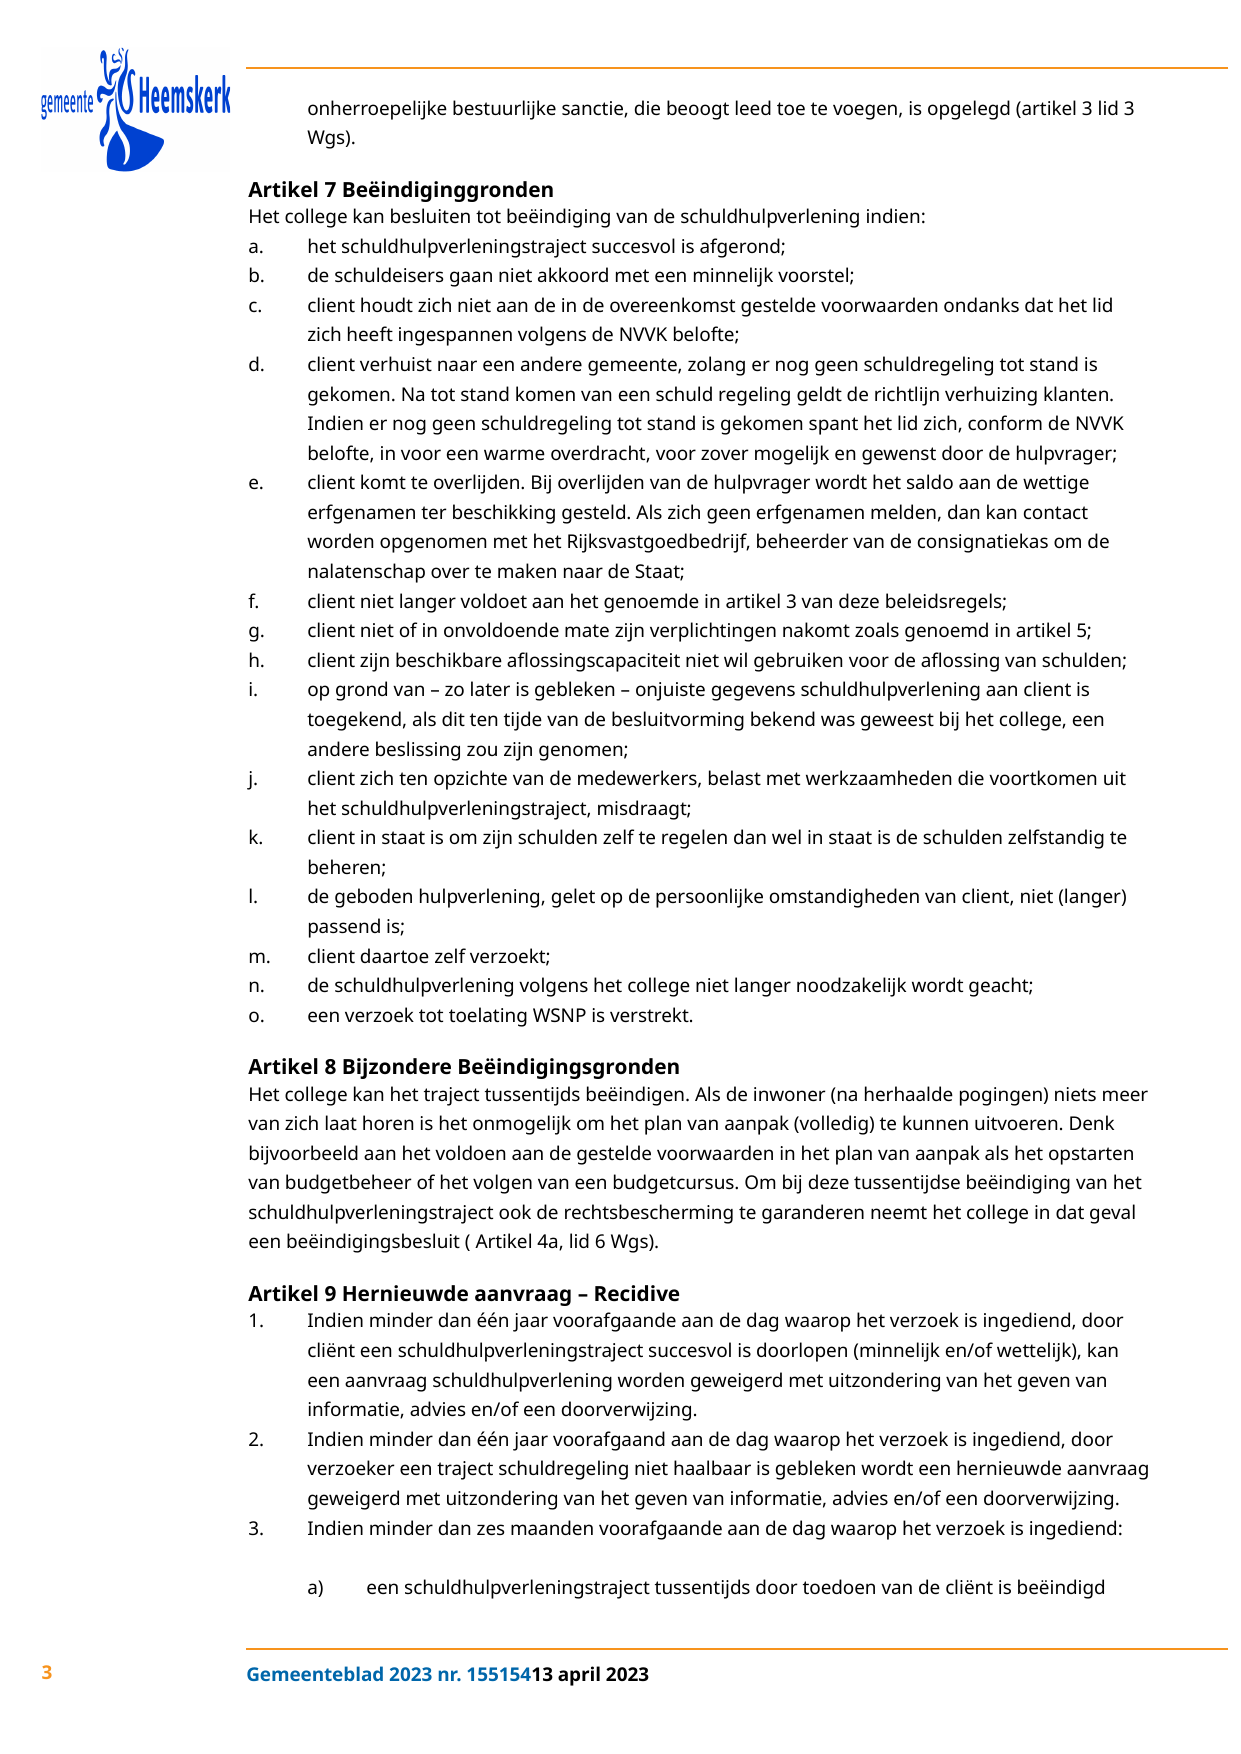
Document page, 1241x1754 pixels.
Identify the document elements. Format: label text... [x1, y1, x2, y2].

list de geboden hulpverlening, gelet op de persoonlijke omstandigheden van client, niet (langer) passend is; [248, 884, 1152, 939]
list client verhuist naar een andere gemeente, zolang er nog geen schuldregeling tot stand is gekomen. Na tot stand komen van een schuld regeling geldt de richtlijn verhuizing klanten. Indien er nog geen schuldregeling tot stand is gekomen spant het lid zich, conform de NVVK belofte, in voor een warme overdracht, voor zover mogelijk en gewenst door de hulpvrager; [248, 351, 1152, 466]
list Indien minder dan één jaar voorafgaande aan de dag waarop het verzoek is ingediend, door cliënt een schuldhulpverleningstraject succesvol is doorlopen (minnelijk en/of wettelijk), kan een aanvraag schuldhulpverlening worden geweigerd met uitzondering van het geven van informatie, advies en/of een doorverwijzing. [248, 1308, 1152, 1422]
list client niet of in onvoldoende mate zijn verplichtingen nakomt zoals genoemd in artikel 5; [248, 617, 1152, 643]
text Het college kan het traject tussentijds beëindigen. Als de inwoner (na herhaalde pogingen) niets meer van zich laat horen is het onmogelijk om het plan van aanpak (volledig) te kunnen uitvoeren. Denk bijvoorbeeld aan het voldoen aan de gestelde voorwaarden in het plan van aanpak als het opstarten van budgetbeheer of het volgen van een budgetcursus. Om bij deze tussentijdse beëindiging van het schuldhulpverleningstraject ook de rechtsbescherming te garanderen neemt het college in dat geval een beëindigingsbesluit ( Artikel 4a, lid 6 Wgs). [248, 1081, 1152, 1254]
list een verzoek tot toelating WSNP is verstrekt. [248, 1002, 1152, 1028]
list client komt te overlijden. Bij overlijden van de hulpvrager wordt het saldo aan de wettige erfgenamen ter beschikking gesteld. Als zich geen erfgenamen melden, dan kan contact worden opgenomen met het Rijksvastgoedbedrijf, beheerder van de consignatiekas om de nalatenschap over te maken naar de Staat; [248, 469, 1152, 584]
text Artikel 8 Bijzondere Beëindigingsgronden [248, 1052, 1152, 1081]
list de schuldeisers gaan niet akkoord met een minnelijk voorstel; [248, 262, 1152, 288]
list client houdt zich niet aan de in de overeenkomst gestelde voorwaarden ondanks dat het lid zich heeft ingespannen volgens de NVVK belofte; [248, 292, 1152, 347]
text Artikel 7 Beëindiginggronden [248, 175, 1152, 203]
list onherroepelijke bestuurlijke sanctie, die beoogt leed toe te voegen, is opgelegd (artikel 3 lid 3 Wgs). [248, 95, 1152, 150]
list de schuldhulpverlening volgens het college niet langer noodzakelijk wordt geacht; [248, 972, 1152, 998]
picture [41, 47, 231, 172]
text Artikel 9 Hernieuwde aanvraag – Recidive [248, 1279, 1152, 1308]
list Indien minder dan één jaar voorafgaand aan de dag waarop het verzoek is ingediend, door verzoeker een traject schuldregeling niet haalbaar is gebleken wordt een hernieuwde aanvraag geweigerd met uitzondering van het geven van informatie, advies en/of een doorverwijzing. [248, 1426, 1152, 1511]
text Het college kan besluiten tot beëindiging van de schuldhulpverlening indien: [248, 203, 1152, 229]
list client niet langer voldoet aan het genoemde in artikel 3 van deze beleidsregels; [248, 588, 1152, 613]
list het schuldhulpverleningstraject succesvol is afgerond; [248, 233, 1152, 258]
list client daartoe zelf verzoekt; [248, 943, 1152, 968]
list Indien minder dan zes maanden voorafgaande aan de dag waarop het verzoek is ingediend: [248, 1515, 1152, 1540]
list een schuldhulpverleningstraject tussentijds door toedoen van de cliënt is beëindigd [307, 1574, 1152, 1599]
list client zijn beschikbare aflossingscapaciteit niet wil gebruiken voor de aflossing van schulden; [248, 647, 1152, 673]
list client in staat is om zijn schulden zelf te regelen dan wel in staat is de schulden zelfstandig te beheren; [248, 824, 1152, 880]
list client zich ten opzichte van de medewerkers, belast met werkzaamheden die voortkomen uit het schuldhulpverleningstraject, misdraagt; [248, 765, 1152, 821]
list op grond van – zo later is gebleken – onjuiste gegevens schuldhulpverlening aan client is toegekend, als dit ten tijde van de besluitvorming bekend was geweest bij het college, een andere beslissing zou zijn genomen; [248, 677, 1152, 761]
